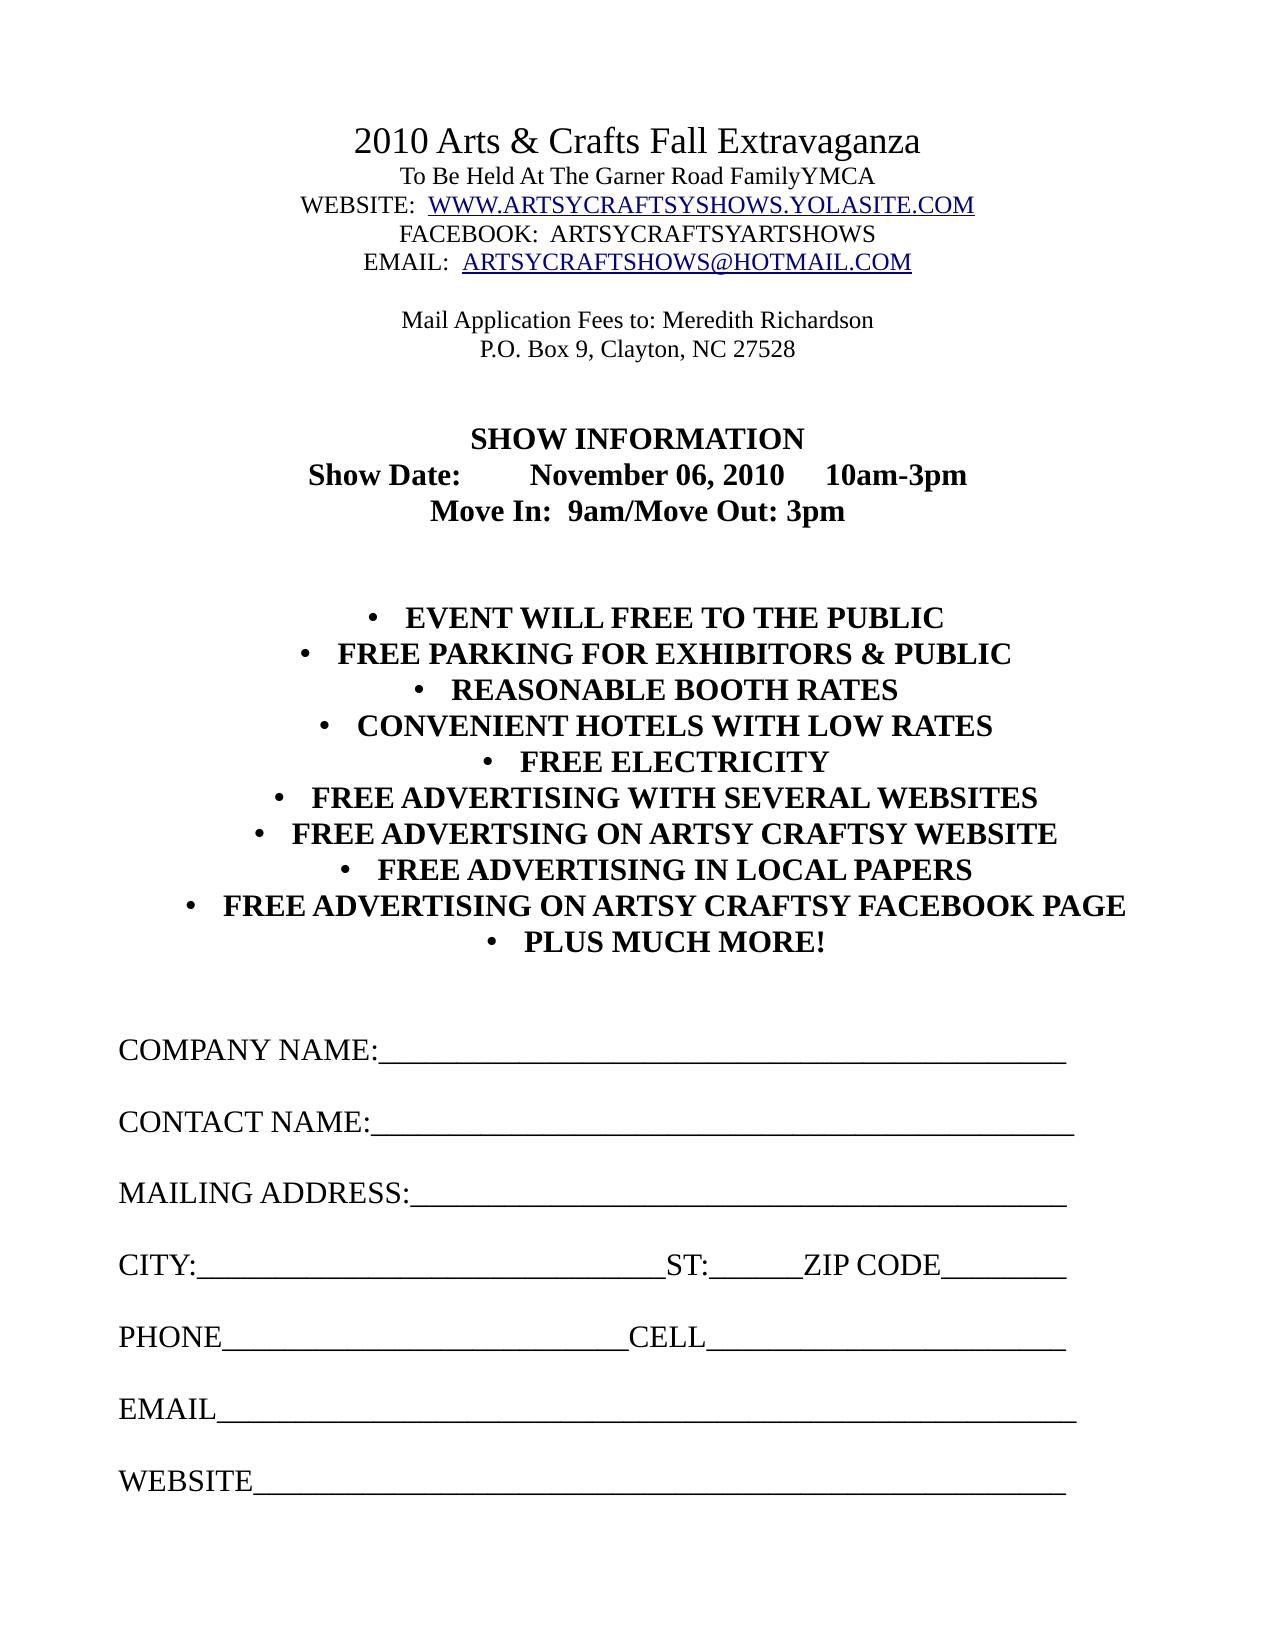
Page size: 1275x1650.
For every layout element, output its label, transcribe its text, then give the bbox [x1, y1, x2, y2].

list FREE ADVERTISING ON ARTSY CRAFTSY FACEBOOK PAGE [156, 887, 1157, 923]
list FREE ADVERTISING WITH SEVERAL WEBSITES [156, 779, 1157, 815]
text To Be Held At The Garner Road FamilyYMCA [118, 161, 1157, 190]
list FREE ADVERTSING ON ARTSY CRAFTSY WEBSITE [156, 815, 1157, 851]
list EVENT WILL FREE TO THE PUBLIC [156, 600, 1157, 636]
text PHONE__________________________CELL_______________________ [118, 1318, 1157, 1354]
list PLUS MUCH MORE! [156, 923, 1157, 959]
text MAILING ADDRESS:__________________________________________ [118, 1175, 1157, 1211]
list CONVENIENT HOTELS WITH LOW RATES [156, 707, 1157, 743]
text WEBSITE____________________________________________________ [118, 1462, 1157, 1498]
text COMPANY NAME:____________________________________________ [118, 1031, 1157, 1067]
text SHOW INFORMATION [118, 420, 1157, 456]
text WEBSITE: WWW.ARTSYCRAFTSYSHOWS.YOLASITE.COM [118, 190, 1157, 219]
text 2010 Arts & Crafts Fall Extravaganza [118, 118, 1157, 161]
list FREE ELECTRICITY [156, 743, 1157, 779]
list FREE PARKING FOR EXHIBITORS & PUBLIC [156, 636, 1157, 672]
text P.O. Box 9, Clayton, NC 27528 [118, 334, 1157, 362]
text CONTACT NAME:_____________________________________________ [118, 1103, 1157, 1139]
text EMAIL: ARTSYCRAFTSHOWS@HOTMAIL.COM [118, 247, 1157, 276]
text CITY:______________________________ST:______ZIP CODE________ [118, 1247, 1157, 1282]
text Move In: 9am/Move Out: 3pm [118, 492, 1157, 528]
text Show Date: November 06, 2010 10am-3pm [118, 456, 1157, 492]
list FREE ADVERTISING IN LOCAL PAPERS [156, 851, 1157, 887]
text FACEBOOK: ARTSYCRAFTSYARTSHOWS [118, 219, 1157, 247]
text EMAIL_______________________________________________________ [118, 1390, 1157, 1426]
text Mail Application Fees to: Meredith Richardson [118, 305, 1157, 334]
list REASONABLE BOOTH RATES [156, 672, 1157, 707]
